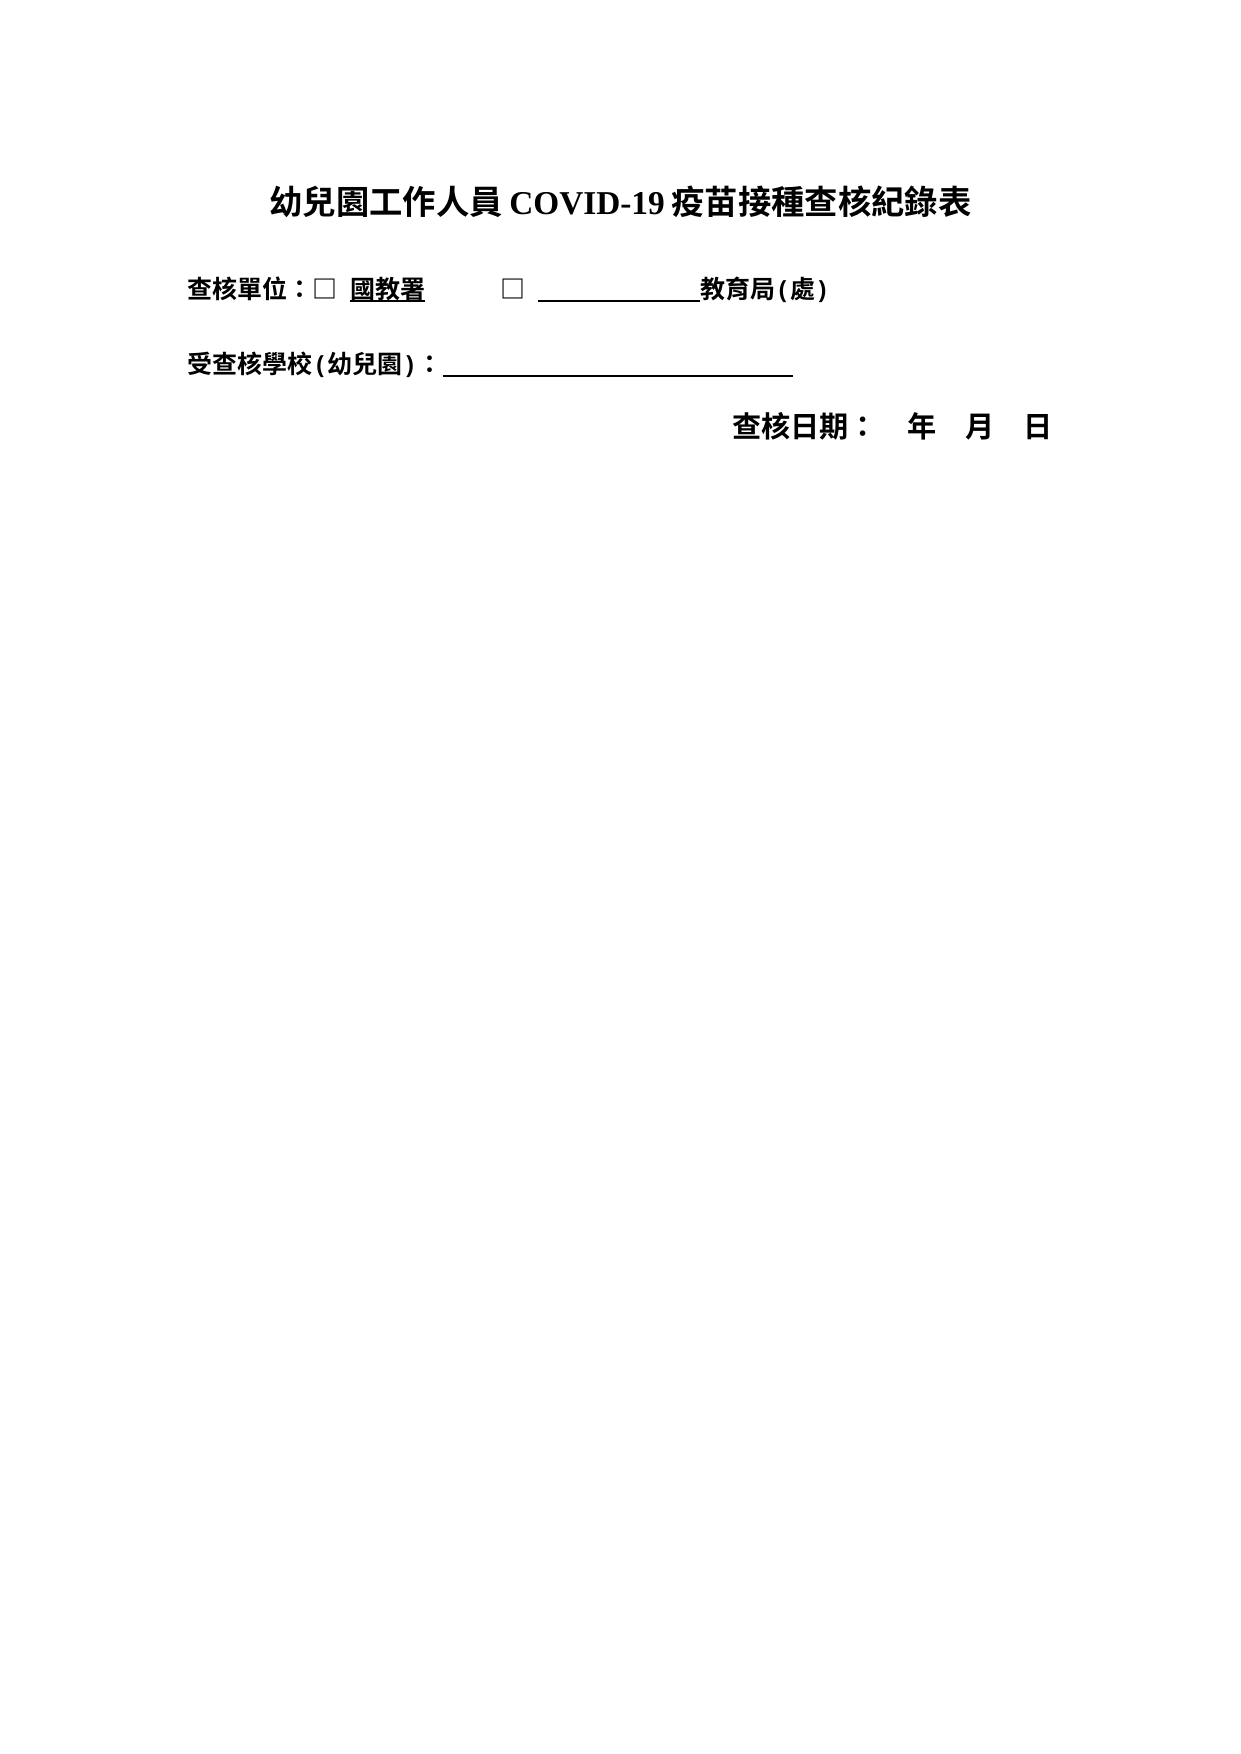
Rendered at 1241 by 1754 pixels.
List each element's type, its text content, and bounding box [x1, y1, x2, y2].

text 幼兒園工作人員COVID-19疫苗接種查核紀錄表 [187, 158, 1053, 221]
text 查核日期： 年 月 日 [187, 383, 1053, 446]
text 查核單位：□ 國教署 □ 教育局(處) [187, 246, 1053, 308]
text 受查核學校(幼兒園)： [187, 321, 1053, 383]
